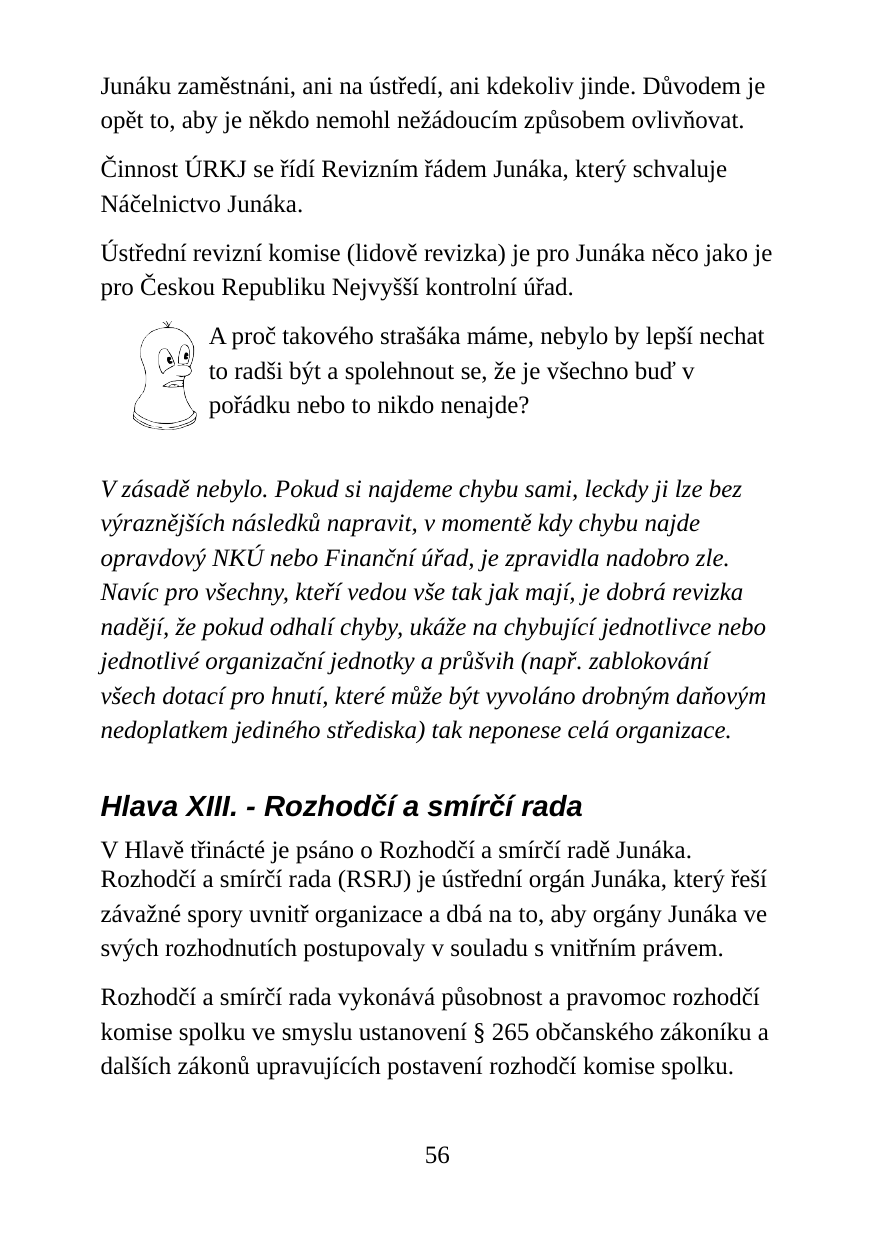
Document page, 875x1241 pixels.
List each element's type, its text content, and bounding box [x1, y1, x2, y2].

text V zásadě nebylo. Pokud si najdeme chybu sami, leckdy ji lze bez výraznějších následků napravit, v momentě kdy chybu najde opravdový NKÚ nebo Finanční úřad, je zpravidla nadobro zle. Navíc pro všechny, kteří vedou vše tak jak mají, je dobrá revizka nadějí, že pokud odhalí chyby, ukáže na chybující jednotlivce nebo jednotlivé organizační jednotky a průšvih (např. zablokování všech dotací pro hnutí, které může být vyvoláno drobným daňovým nedoplatkem jediného střediska) tak neponese celá organizace. [100, 474, 774, 744]
text Činnost ÚRKJ se řídí Revizním řádem Junáka, který schvaluje Náčelnictvo Junáka. [100, 154, 774, 218]
text Ústřední revizní komise (lidově revizka) je pro Junáka něco jako je pro Českou Republiku Nejvyšší kontrolní úřad. [100, 238, 774, 301]
text V Hlavě třinácté je psáno o Rozhodčí a smírčí radě Junáka. [100, 835, 774, 864]
text Rozhodčí a smírčí rada vykonává působnost a pravomoc rozhodčí komise spolku ve smyslu ustanovení § 265 občanského zákoníku a dalších zákonů upravujících postavení rozhodčí komise spolku. [100, 982, 774, 1080]
text A proč takového strašáka máme, nebylo by lepší nechat to radši být a spolehnout se, že je všechno buď v pořádku nebo to nikdo nenajde? [100, 321, 774, 454]
picture [133, 321, 197, 430]
text Junáku zaměstnáni, ani na ústředí, ani kdekoliv jinde. Důvodem je opět to, aby je někdo nemohl nežádoucím způsobem ovlivňovat. [100, 71, 774, 134]
text Rozhodčí a smírčí rada (RSRJ) je ústřední orgán Junáka, který řeší závažné spory uvnitř organizace a dbá na to, aby orgány Junáka ve svých rozhodnutích postupovaly v souladu s vnitřním právem. [100, 864, 774, 962]
subtitle Hlava XIII. - Rozhodčí a smírčí rada [100, 789, 774, 823]
